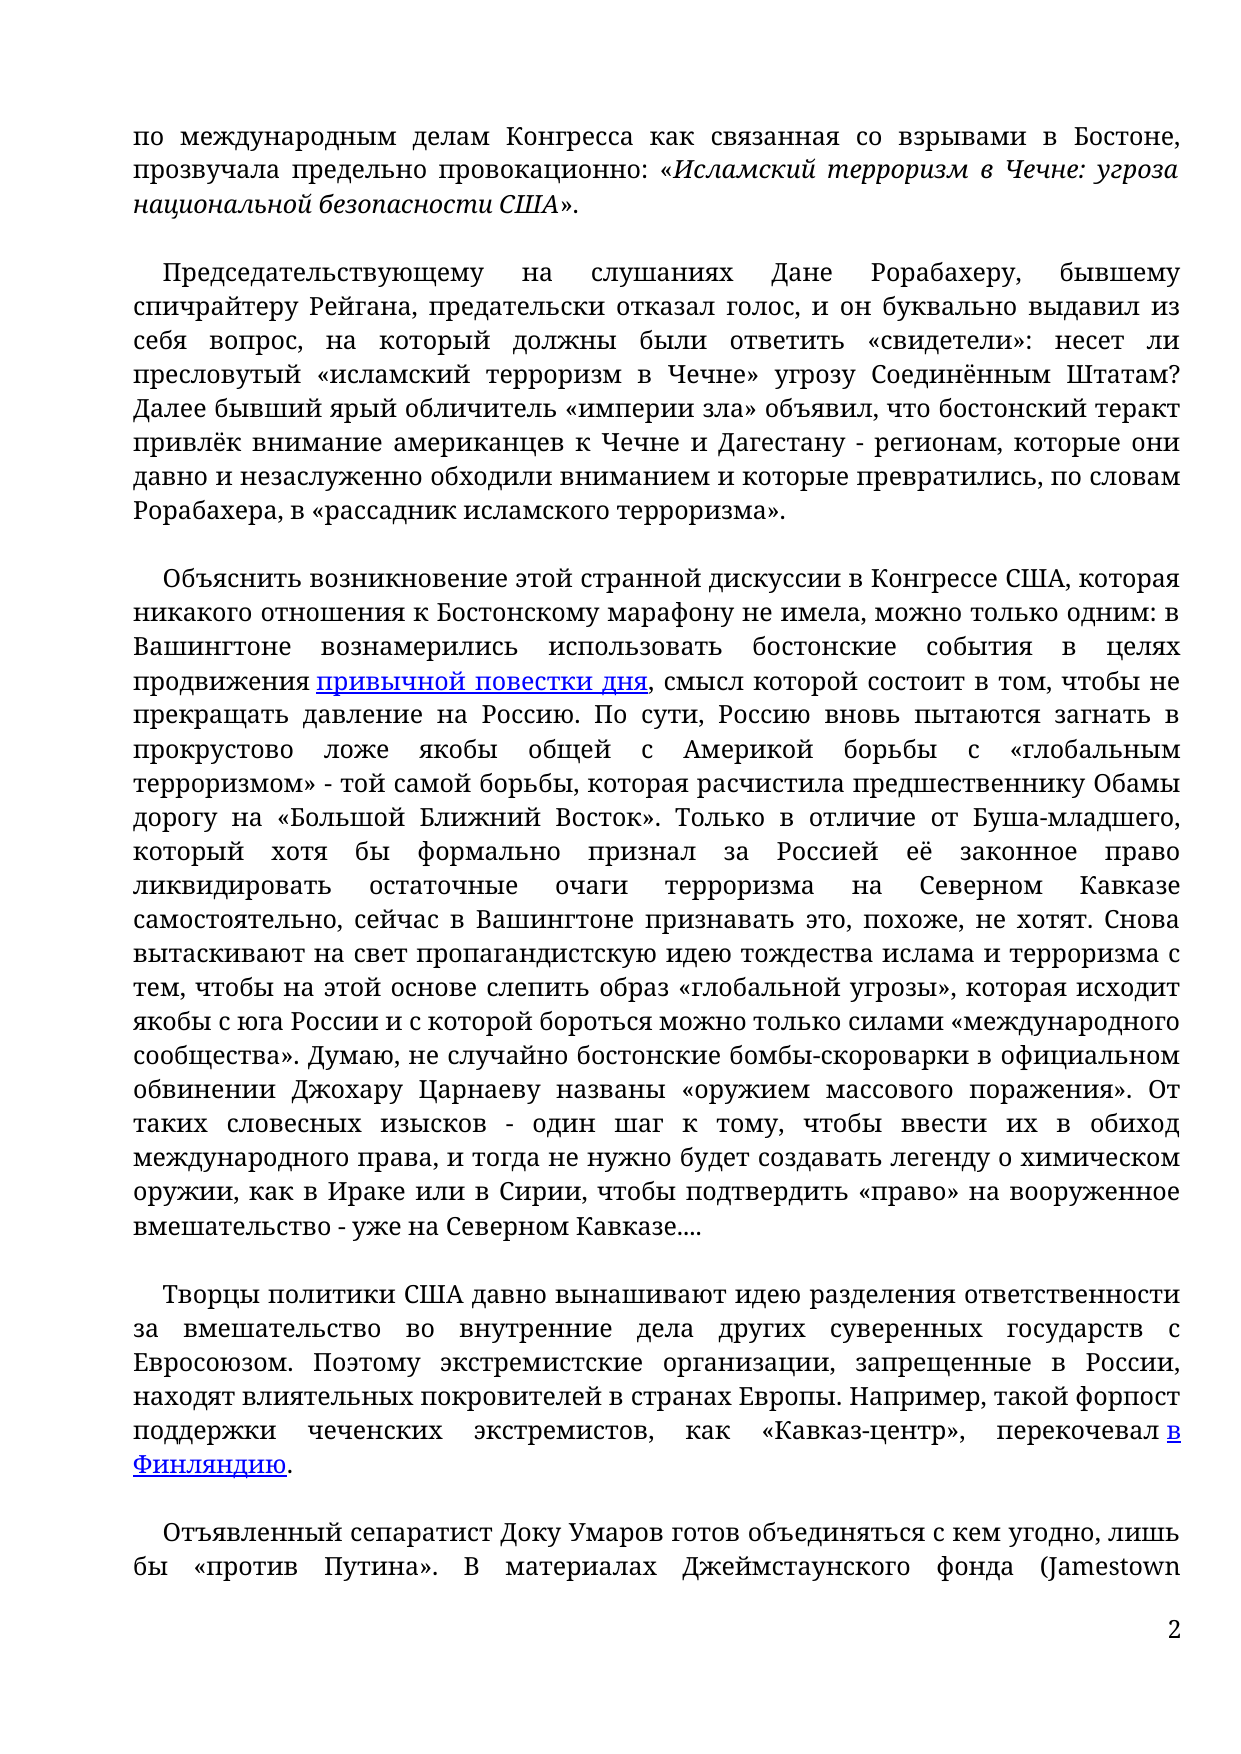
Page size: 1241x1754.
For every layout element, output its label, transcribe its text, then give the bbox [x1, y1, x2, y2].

text Творцы политики США давно вынашивают идею разделения ответственности за вмешательство во внутренние дела других суверенных государств с Евросоюзом. Поэтому экстремистские организации, запрещенные в России, находят влиятельных покровителей в странах Европы. Например, такой форпост поддержки чеченских экстремистов, как «Кавказ-центр», перекочевал в Финляндию. [133, 1276, 1181, 1481]
text по международным делам Конгресса как связанная со взрывами в Бостоне, прозвучала предельно провокационно: «Исламский терроризм в Чечне: угроза национальной безопасности США». [133, 118, 1181, 220]
text Объяснить возникновение этой странной дискуссии в Конгрессе США, которая никакого отношения к Бостонскому марафону не имела, можно только одним: в Вашингтоне вознамерились использовать бостонские события в целях продвижения привычной повестки дня, смысл которой состоит в том, чтобы не прекращать давление на Россию. По сути, Россию вновь пытаются загнать в прокрустово ложе якобы общей с Америкой борьбы с «глобальным терроризмом» - той самой борьбы, которая расчистила предшественнику Обамы дорогу на «Большой Ближний Восток». Только в отличие от Буша-младшего, который хотя бы формально признал за Россией её законное право ликвидировать остаточные очаги терроризма на Северном Кавказе самостоятельно, сейчас в Вашингтоне признавать это, похоже, не хотят. Снова вытаскивают на свет пропагандистскую идею тождества ислама и терроризма с тем, чтобы на этой основе слепить образ «глобальной угрозы», которая исходит якобы с юга России и с которой бороться можно только силами «международного сообщества». Думаю, не случайно бостонские бомбы-скороварки в официальном обвинении Джохару Царнаеву названы «оружием массового поражения». От таких словесных изысков - один шаг к тому, чтобы ввести их в обиход международного права, и тогда не нужно будет создавать легенду о химическом оружии, как в Ираке или в Сирии, чтобы подтвердить «право» на вооруженное вмешательство - уже на Северном Кавказе.... [133, 561, 1181, 1242]
text Отъявленный сепаратист Доку Умаров готов объединяться с кем угодно, лишь бы «против Путина». В материалах Джеймстаунского фонда (Jamestown [133, 1515, 1181, 1583]
text Председательствующему на слушаниях Дане Рорабахеру, бывшему спичрайтеру Рейгана, предательски отказал голос, и он буквально выдавил из себя вопрос, на который должны были ответить «свидетели»: несет ли пресловутый «исламский терроризм в Чечне» угрозу Соединённым Штатам? Далее бывший ярый обличитель «империи зла» объявил, что бостонский теракт привлёк внимание американцев к Чечне и Дагестану - регионам, которые они давно и незаслуженно обходили вниманием и которые превратились, по словам Рорабахера, в «рассадник исламского терроризма». [133, 254, 1181, 527]
